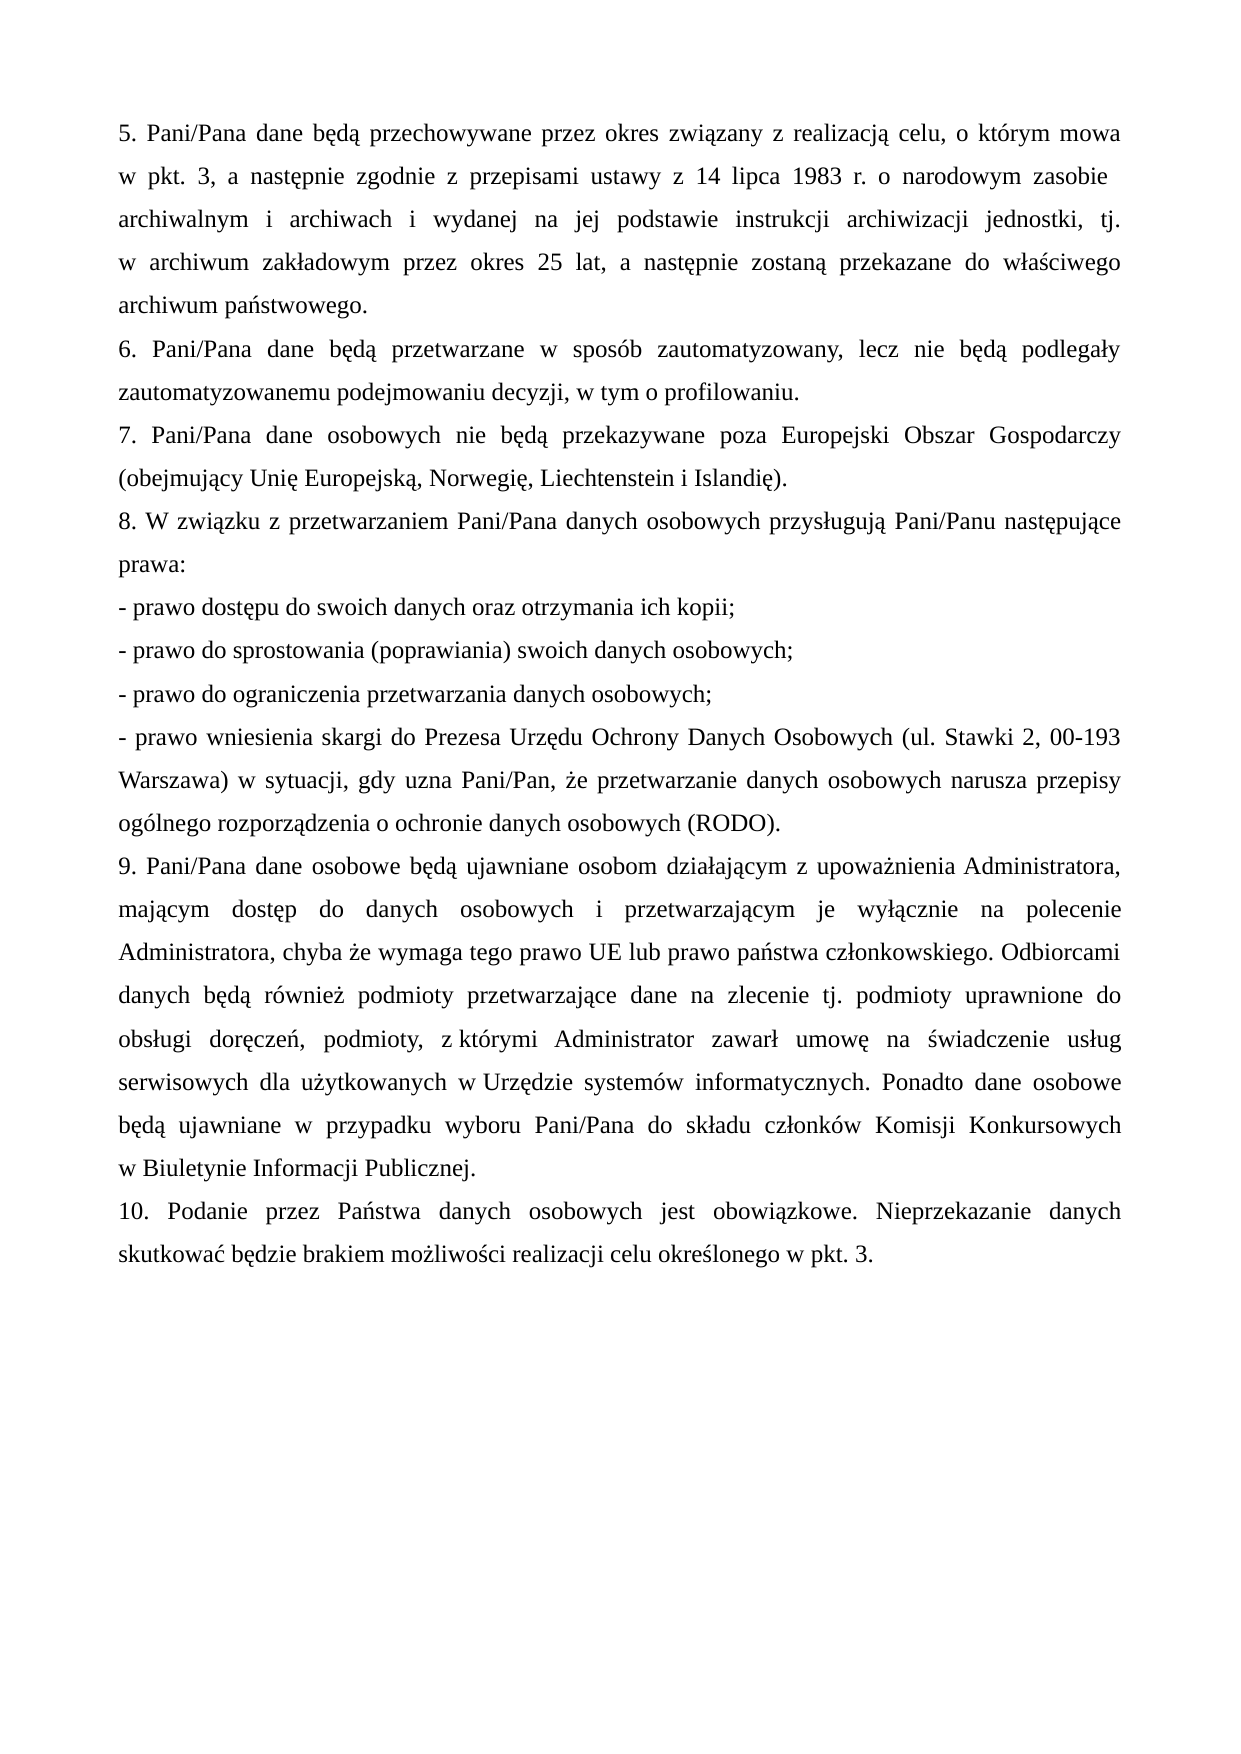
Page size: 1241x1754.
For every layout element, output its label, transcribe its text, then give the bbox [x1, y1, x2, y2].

list 10. Podanie przez Państwa danych osobowych jest obowiązkowe. Nieprzekazanie danych skutkować będzie brakiem możliwości realizacji celu określonego w pkt. 3. [118, 1196, 1122, 1268]
list - prawo wniesienia skargi do Prezesa Urzędu Ochrony Danych Osobowych (ul. Stawki 2, 00-193 Warszawa) w sytuacji, gdy uzna Pani/Pan, że przetwarzanie danych osobowych narusza przepisy ogólnego rozporządzenia o ochronie danych osobowych (RODO). [118, 722, 1122, 837]
list 8. W związku z przetwarzaniem Pani/Pana danych osobowych przysługują Pani/Panu następujące prawa: [118, 506, 1122, 578]
list 9. Pani/Pana dane osobowe będą ujawniane osobom działającym z upoważnienia Administratora, mającym dostęp do danych osobowych i przetwarzającym je wyłącznie na polecenie Administratora, chyba że wymaga tego prawo UE lub prawo państwa członkowskiego. Odbiorcami danych będą również podmioty przetwarzające dane na zlecenie tj. podmioty uprawnione do obsługi doręczeń, podmioty, z którymi Administrator zawarł umowę na świadczenie usług serwisowych dla użytkowanych w Urzędzie systemów informatycznych. Ponadto dane osobowe będą ujawniane w przypadku wyboru Pani/Pana do składu członków Komisji Konkursowych w Biuletynie Informacji Publicznej. [118, 851, 1122, 1182]
list 5. Pani/Pana dane będą przechowywane przez okres związany z realizacją celu, o którym mowa w pkt. 3, a następnie zgodnie z przepisami ustawy z 14 lipca 1983 r. o narodowym zasobie archiwalnym i archiwach i wydanej na jej podstawie instrukcji archiwizacji jednostki, tj. w archiwum zakładowym przez okres 25 lat, a następnie zostaną przekazane do właściwego archiwum państwowego. [118, 118, 1122, 319]
list - prawo dostępu do swoich danych oraz otrzymania ich kopii; [118, 592, 1122, 621]
list 7. Pani/Pana dane osobowych nie będą przekazywane poza Europejski Obszar Gospodarczy (obejmujący Unię Europejską, Norwegię, Liechtenstein i Islandię). [118, 420, 1122, 492]
list 6. Pani/Pana dane będą przetwarzane w sposób zautomatyzowany, lecz nie będą podlegały zautomatyzowanemu podejmowaniu decyzji, w tym o profilowaniu. [118, 334, 1122, 406]
list - prawo do sprostowania (poprawiania) swoich danych osobowych; [118, 636, 1122, 664]
list - prawo do ograniczenia przetwarzania danych osobowych; [118, 679, 1122, 707]
